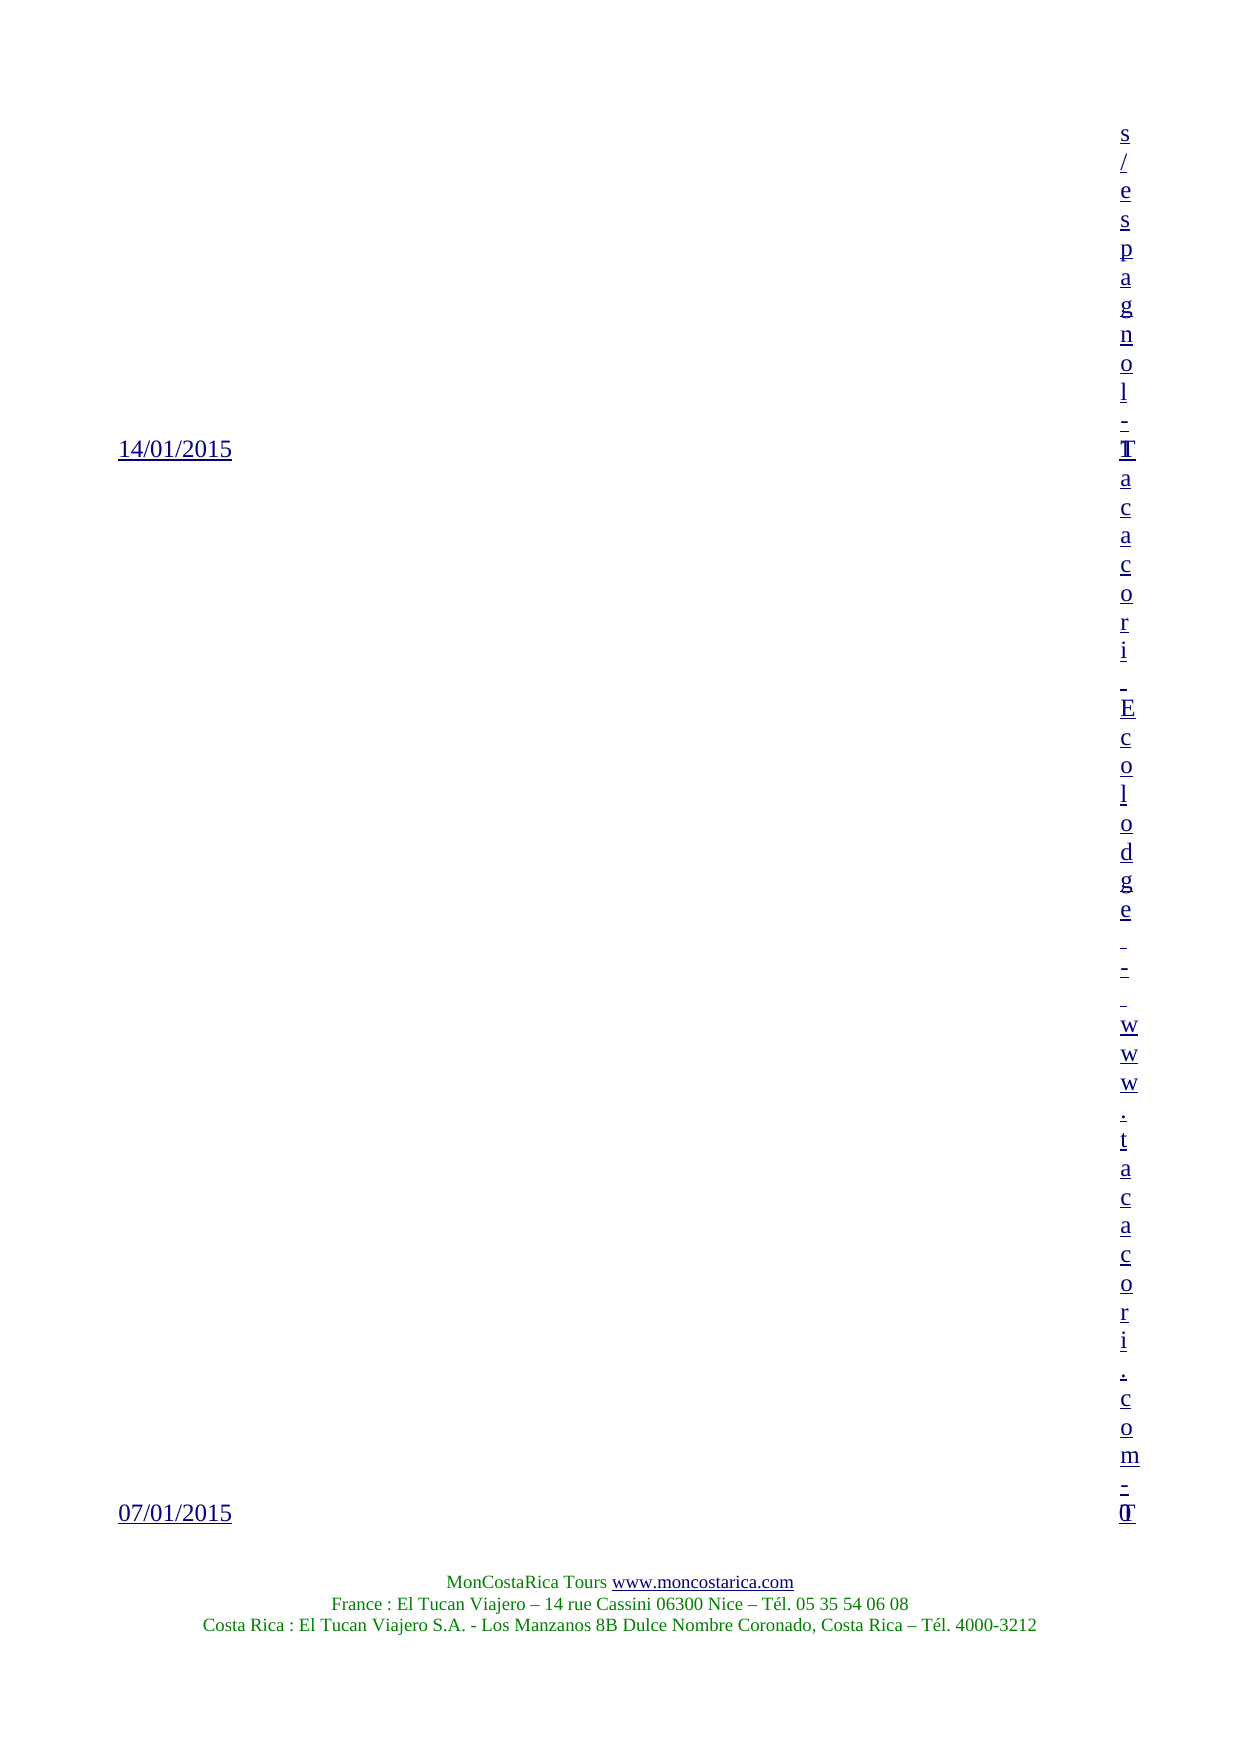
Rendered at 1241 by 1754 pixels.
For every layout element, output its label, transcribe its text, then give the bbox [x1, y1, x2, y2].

table_cell 07/01/2015 [118, 1498, 1118, 1527]
table_cell 14/01/2015 [118, 434, 1118, 1498]
table_cell [118, 118, 1118, 434]
